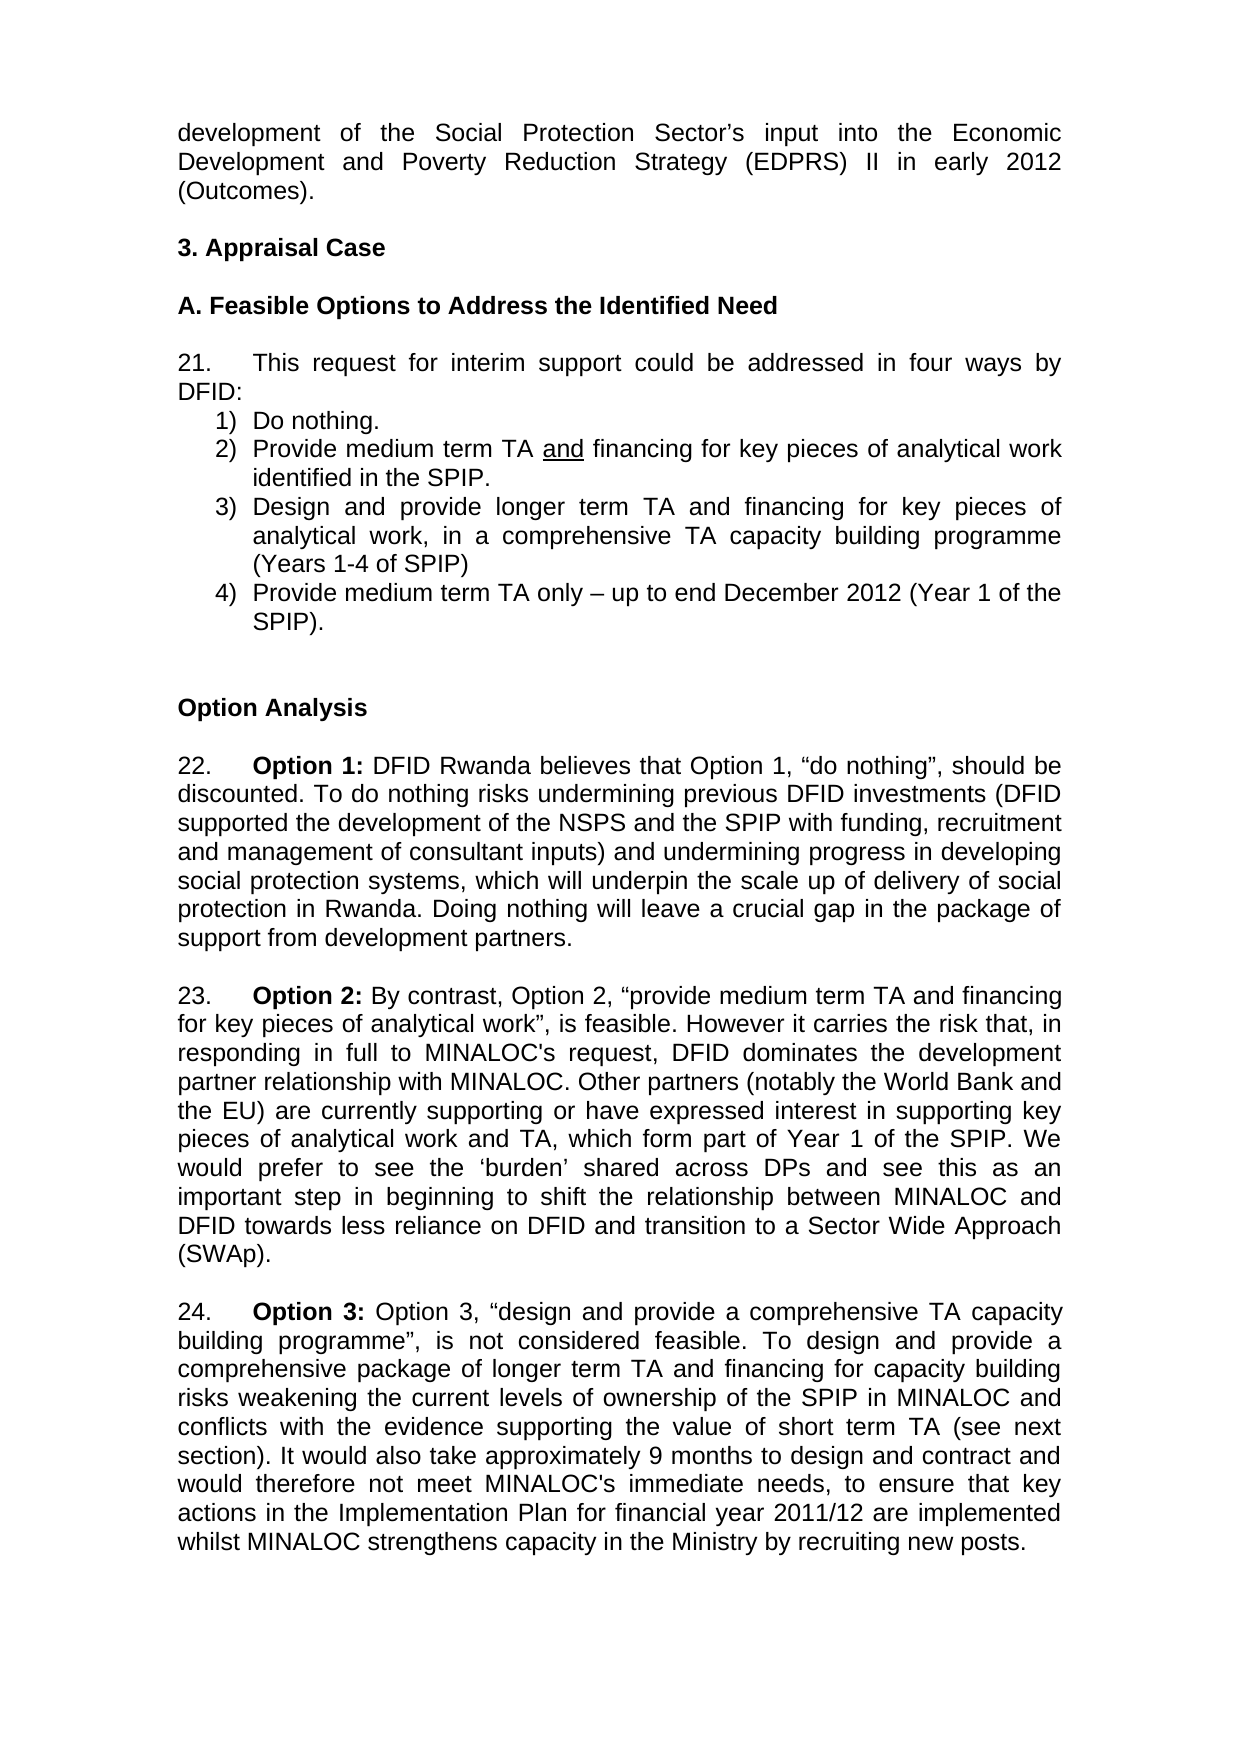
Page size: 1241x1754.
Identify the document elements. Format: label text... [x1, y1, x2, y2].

list Provide medium term TA and financing for key pieces of analytical work identified in the SPIP. [215, 434, 1063, 492]
text 21. This request for interim support could be addressed in four ways by DFID: [177, 348, 1063, 406]
list Provide medium term TA only – up to end December 2012 (Year 1 of the SPIP). [215, 578, 1063, 636]
text development of the Social Protection Sector’s input into the Economic Development and Poverty Reduction Strategy (EDPRS) II in early 2012 (Outcomes). [177, 118, 1063, 204]
text 23. Option 2: By contrast, Option 2, “provide medium term TA and financing for key pieces of analytical work”, is feasible. However it carries the risk that, in responding in full to MINALOC's request, DFID dominates the development partner relationship with MINALOC. Other partners (notably the World Bank and the EU) are currently supporting or have expressed interest in supporting key pieces of analytical work and TA, which form part of Year 1 of the SPIP. We would prefer to see the ‘burden’ shared across DPs and see this as an important step in beginning to shift the relationship between MINALOC and DFID towards less reliance on DFID and transition to a Sector Wide Approach (SWAp). [177, 981, 1063, 1268]
list Do nothing. [215, 406, 1063, 434]
text 24. Option 3: Option 3, “design and provide a comprehensive TA capacity building programme”, is not considered feasible. To design and provide a comprehensive package of longer term TA and financing for capacity building risks weakening the current levels of ownership of the SPIP in MINALOC and conflicts with the evidence supporting the value of short term TA (see next section). It would also take approximately 9 months to design and contract and would therefore not meet MINALOC's immediate needs, to ensure that key actions in the Implementation Plan for financial year 2011/12 are implemented whilst MINALOC strengthens capacity in the Ministry by recruiting new posts. [177, 1297, 1063, 1556]
text A. Feasible Options to Address the Identified Need [177, 291, 1063, 319]
text 3. Appraisal Case [177, 233, 1063, 262]
list Design and provide longer term TA and financing for key pieces of analytical work, in a comprehensive TA capacity building programme (Years 1-4 of SPIP) [215, 492, 1063, 578]
text Option Analysis [177, 693, 1063, 722]
text 22. Option 1: DFID Rwanda believes that Option 1, “do nothing”, should be discounted. To do nothing risks undermining previous DFID investments (DFID supported the development of the NSPS and the SPIP with funding, recruitment and management of consultant inputs) and undermining progress in developing social protection systems, which will underpin the scale up of delivery of social protection in Rwanda. Doing nothing will leave a crucial gap in the package of support from development partners. [177, 751, 1063, 952]
